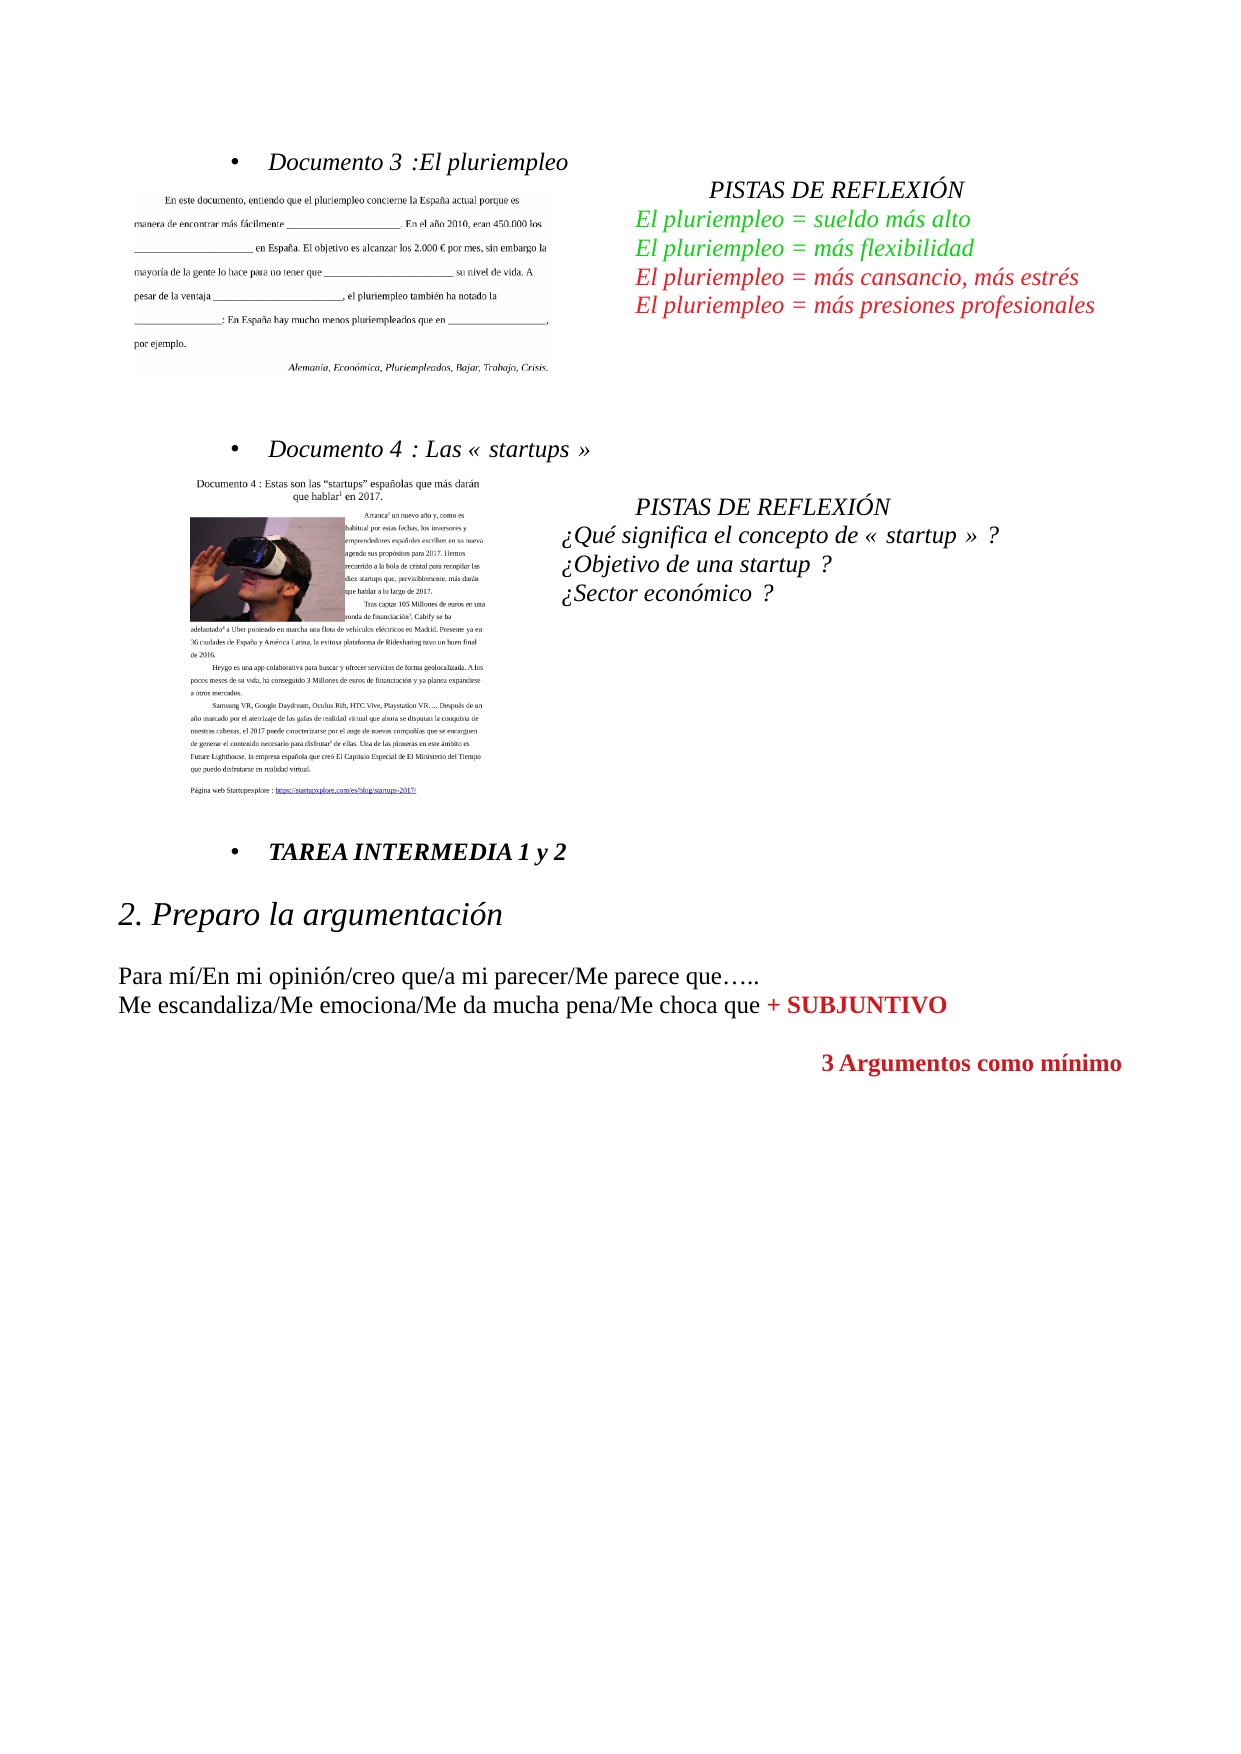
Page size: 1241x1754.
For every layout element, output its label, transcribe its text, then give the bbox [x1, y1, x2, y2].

text Me escandaliza/Me emociona/Me da mucha pena/Me choca que + SUBJUNTIVO [118, 990, 1122, 1019]
text ¿Qué significa el concepto de « startup » ? [487, 521, 1122, 549]
text [118, 492, 190, 521]
text [118, 549, 190, 578]
text [118, 521, 190, 549]
picture [190, 478, 487, 796]
picture [133, 191, 554, 376]
text [118, 578, 190, 607]
text Para mí/En mi opinión/creo que/a mi parecer/Me parece que….. [118, 961, 1122, 990]
text El pluriempleo = más cansancio, más estrés [554, 262, 1122, 291]
text El pluriempleo = más flexibilidad [554, 233, 1122, 262]
list Documento 4 : Las « startups » [231, 434, 1122, 463]
text El pluriempleo = más presiones profesionales [554, 291, 1122, 319]
list Documento 3 :El pluriempleo [231, 147, 1122, 176]
text PISTAS DE REFLEXIÓN [487, 492, 1122, 521]
text 3 Argumentos como mínimo [118, 1048, 1122, 1076]
text PISTAS DE REFLEXIÓN [118, 176, 1122, 204]
list TAREA INTERMEDIA 1 y 2 [231, 837, 1122, 866]
text El pluriempleo = sueldo más alto [554, 204, 1122, 233]
text ¿Sector económico ? [487, 578, 1122, 607]
text 2. Preparo la argumentación [118, 894, 1122, 933]
text ¿Objetivo de una startup ? [487, 549, 1122, 578]
